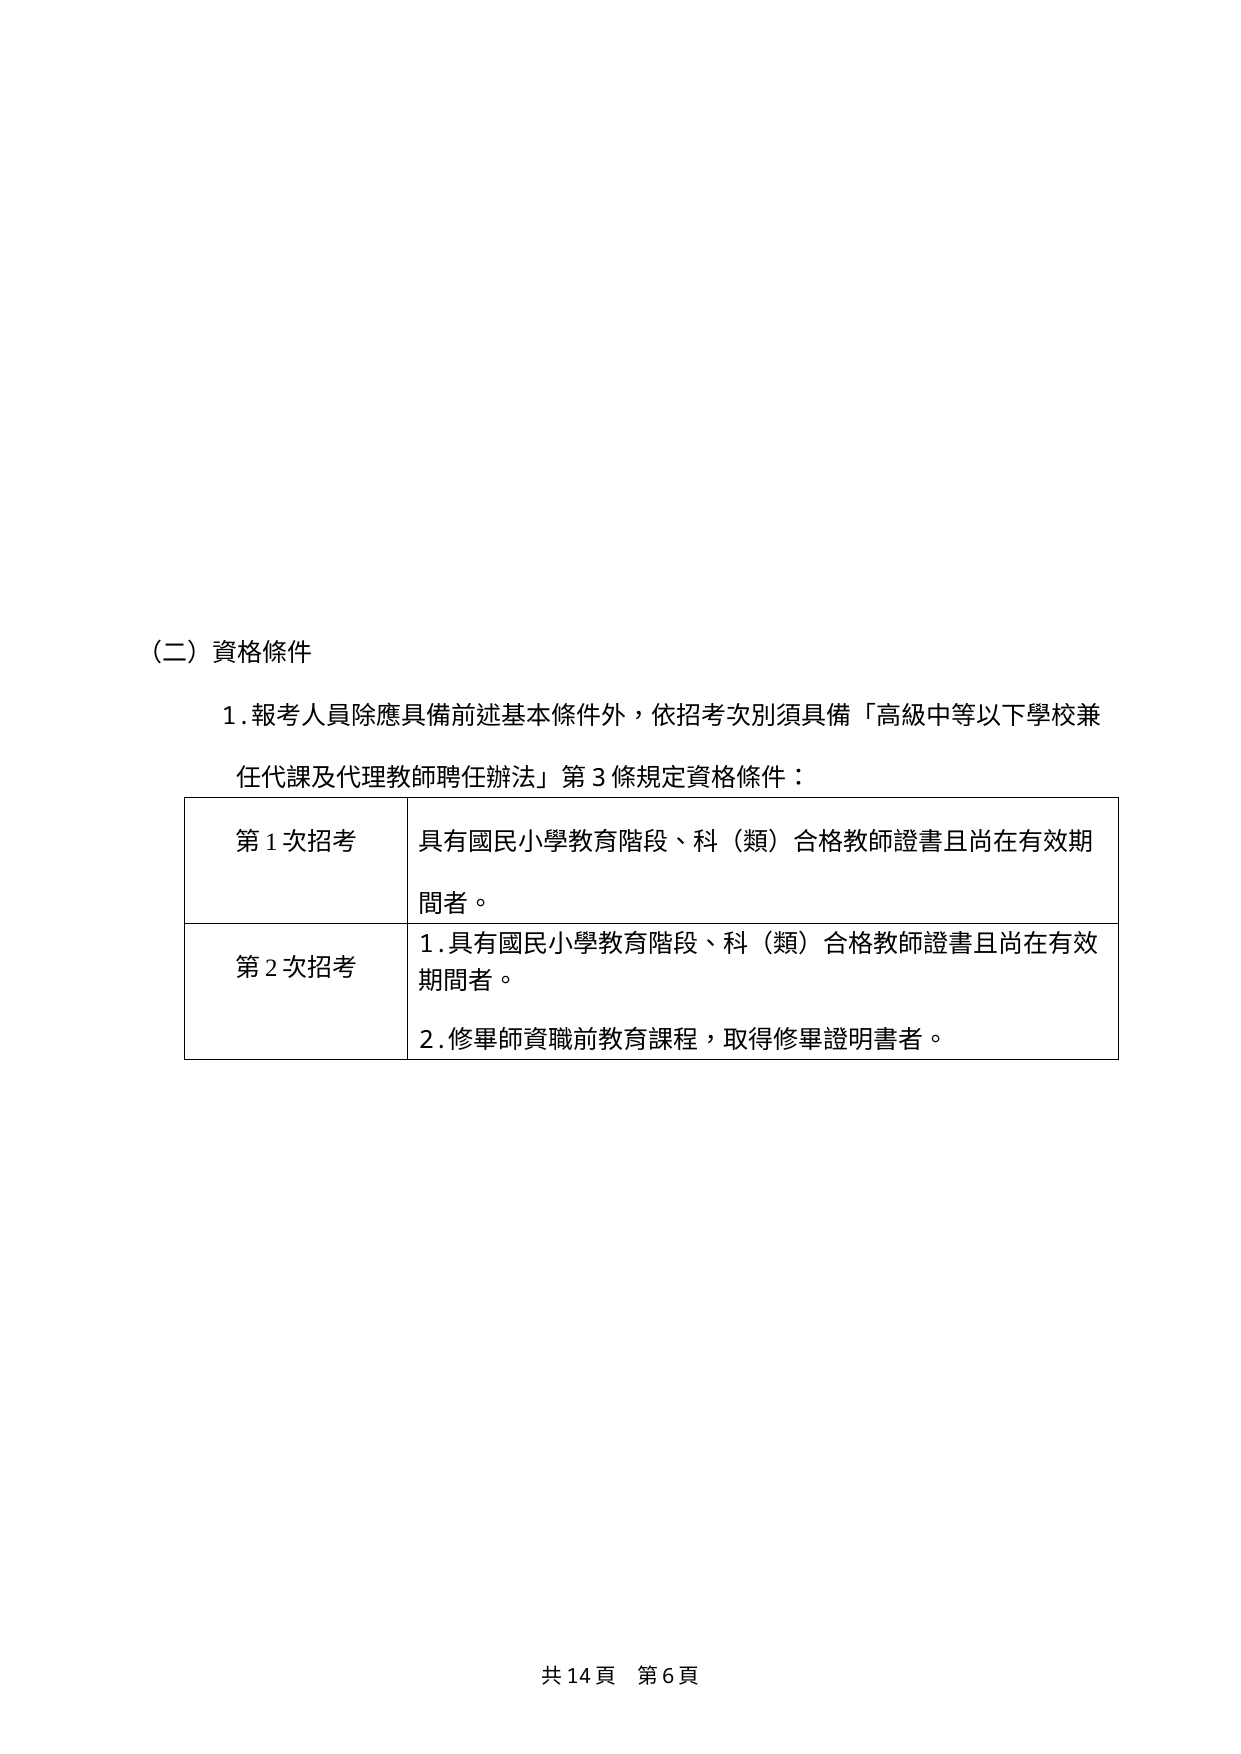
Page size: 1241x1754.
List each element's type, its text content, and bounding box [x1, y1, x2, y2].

table_cell 第2次招考 [185, 924, 407, 1059]
table_cell 1.具有國民小學教育階段、科（類）合格教師證書且尚在有效期間者。 2.修畢師資職前教育課程，取得修畢證明書者。 [408, 924, 1118, 1059]
table_header 第1次招考 [185, 798, 407, 923]
text 1.報考人員除應具備前述基本條件外，依招考次別須具備「高級中等以下學校兼任代課及代理教師聘任辦法」第3條規定資格條件： [221, 672, 1122, 797]
table_header 具有國民小學教育階段、科（類）合格教師證書且尚在有效期間者。 [408, 798, 1118, 923]
text （二）資格條件 [118, 609, 1122, 672]
